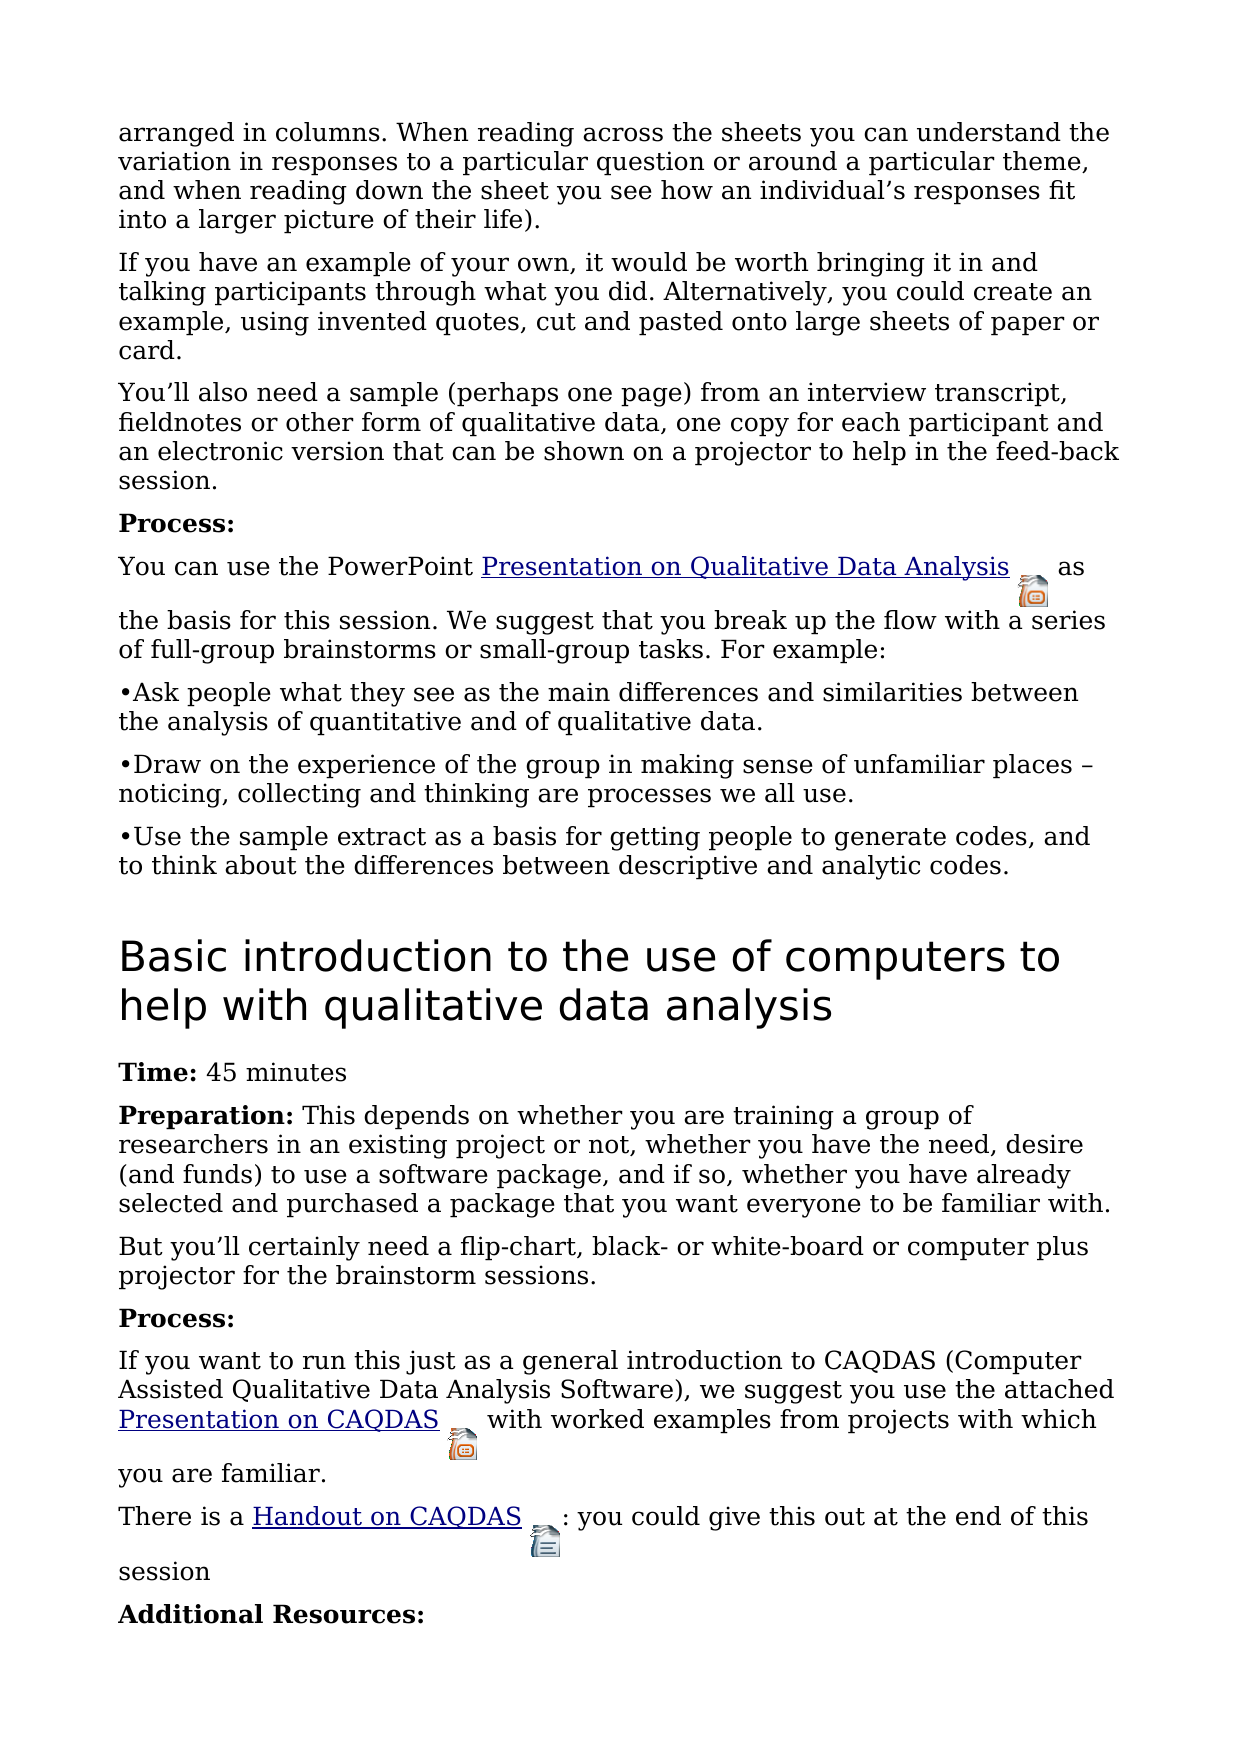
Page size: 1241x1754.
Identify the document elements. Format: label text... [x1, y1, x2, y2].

text arranged in columns. When reading across the sheets you can understand the variation in responses to a particular question or around a particular theme, and when reading down the sheet you see how an individual’s responses fit into a larger picture of their life). [118, 118, 1122, 235]
text There is a Handout on CAQDAS : you could give this out at the end of this session [118, 1502, 1122, 1586]
list Draw on the experience of the group in making sense of unfamiliar places – noticing, collecting and thinking are processes we all use. [118, 750, 1122, 808]
text Process: [118, 509, 1122, 538]
text Preparation: This depends on whether you are training a group of researchers in an existing project or not, whether you have the need, desire (and funds) to use a software package, and if so, whether you have already selected and purchased a package that you want everyone to be familiar with. [118, 1101, 1122, 1218]
text You’ll also need a sample (perhaps one page) from an interview transcript, fieldnotes or other form of qualitative data, one copy for each participant and an electronic version that can be shown on a projector to help in the feed-back session. [118, 378, 1122, 495]
text Additional Resources: [118, 1600, 1122, 1629]
list Ask people what they see as the main differences and similarities between the analysis of quantitative and of qualitative data. [118, 678, 1122, 737]
picture [1017, 575, 1050, 607]
text But you’ll certainly need a flip-chart, black- or white-board or computer plus projector for the brainstorm sessions. [118, 1232, 1122, 1290]
picture [447, 1428, 479, 1460]
text You can use the PowerPoint Presentation on Qualitative Data Analysis as the basis for this session. We suggest that you break up the flow with a series of full-group brainstorms or small-group tasks. For example: [118, 552, 1122, 665]
text Process: [118, 1304, 1122, 1333]
text If you have an example of your own, it would be worth bringing it in and talking participants through what you did. Alternatively, you could create an example, using invented quotes, cut and pasted onto large sheets of paper or card. [118, 248, 1122, 365]
text Time: 45 minutes [118, 1058, 1122, 1088]
picture [530, 1525, 562, 1557]
subtitle Basic introduction to the use of computers to help with qualitative data analysis [118, 933, 1122, 1030]
list Use the sample extract as a basis for getting people to generate codes, and to think about the differences between descriptive and analytic codes. [118, 822, 1122, 880]
text If you want to run this just as a general introduction to CAQDAS (Computer Assisted Qualitative Data Analysis Software), we suggest you use the attached Presentation on CAQDAS with worked examples from projects with which you are familiar. [118, 1347, 1122, 1489]
